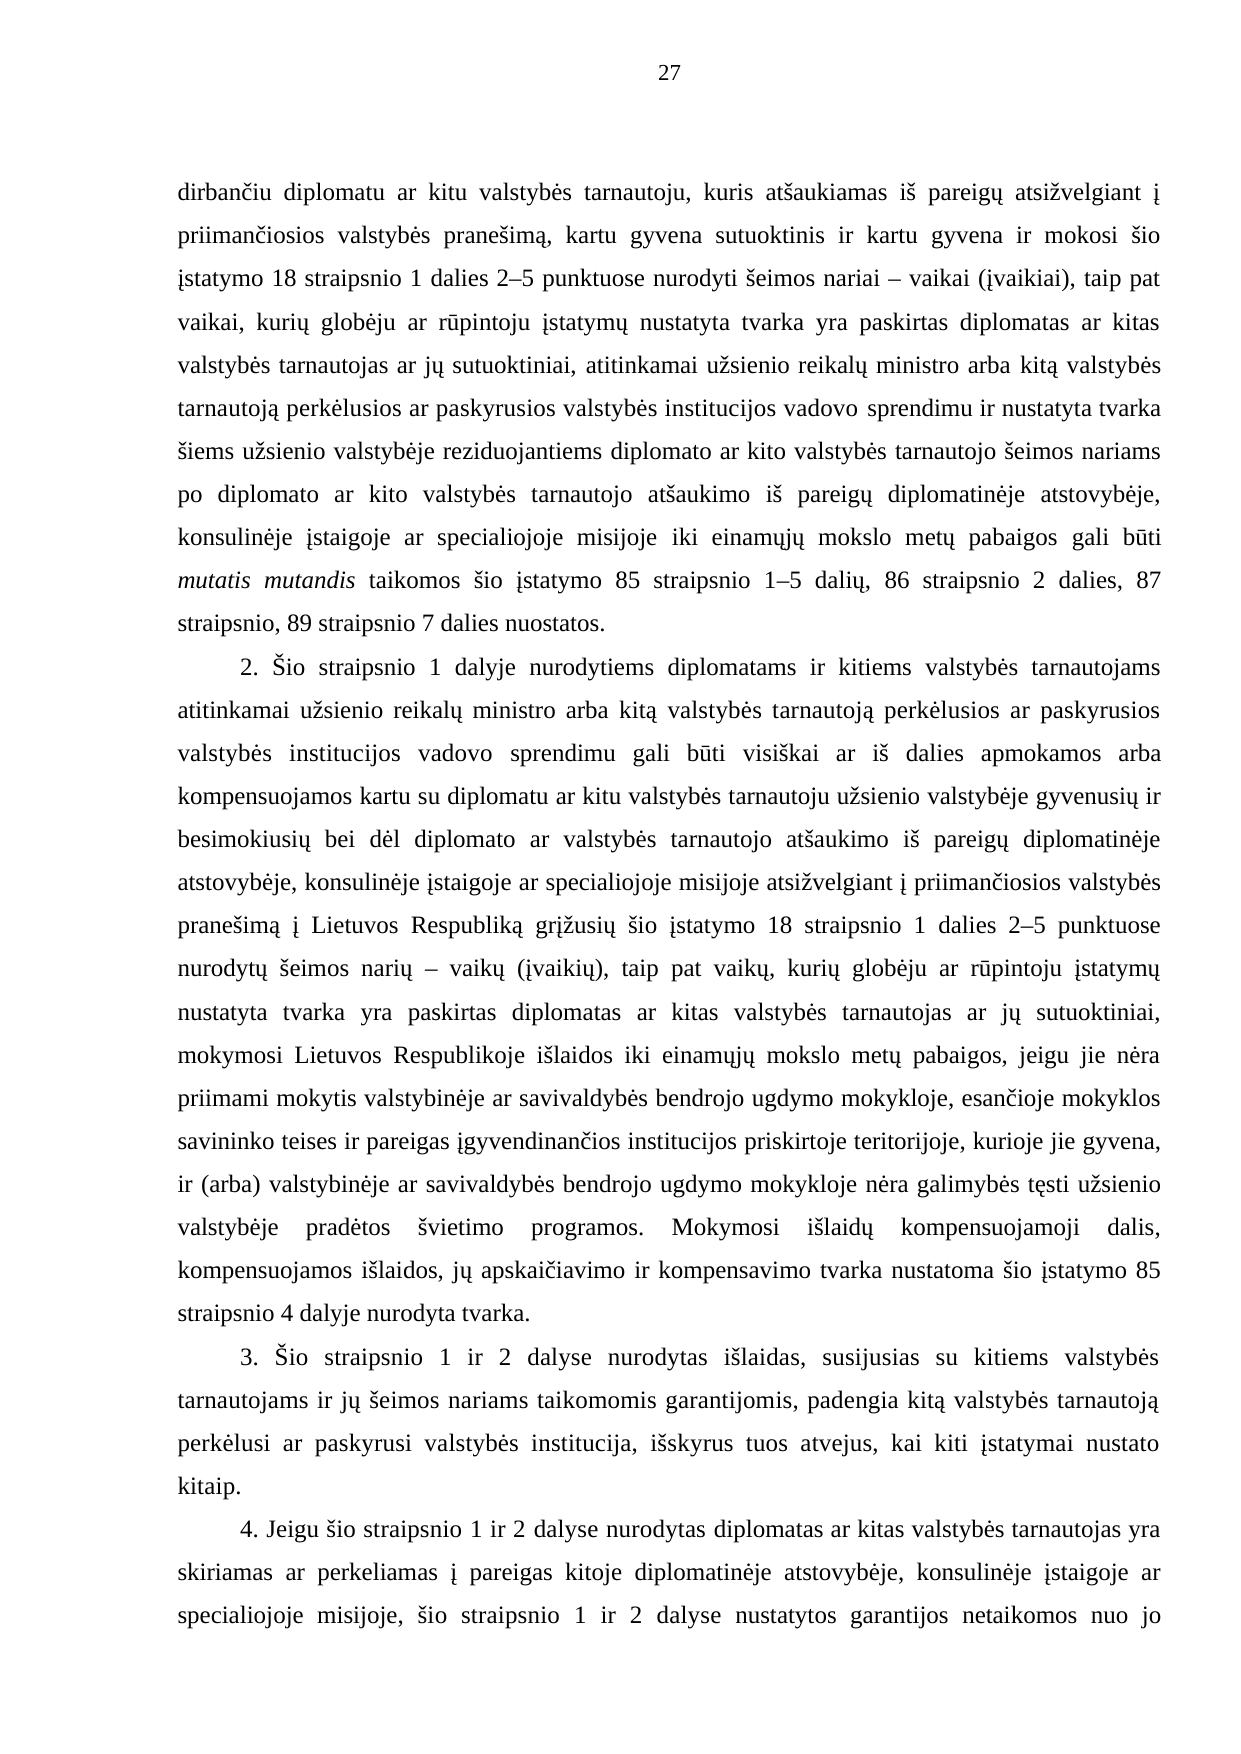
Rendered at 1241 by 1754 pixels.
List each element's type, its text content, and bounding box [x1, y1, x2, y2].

text 4. Jeigu šio straipsnio 1 ir 2 dalyse nurodytas diplomatas ar kitas valstybės tarnautojas yra skiriamas ar perkeliamas į pareigas kitoje diplomatinėje atstovybėje, konsulinėje įstaigoje ar specialiojoje misijoje, šio straipsnio 1 ir 2 dalyse nustatytos garantijos netaikomos nuo jo [177, 1514, 1162, 1629]
text dirbančiu diplomatu ar kitu valstybės tarnautoju, kuris atšaukiamas iš pareigų atsižvelgiant į priimančiosios valstybės pranešimą, kartu gyvena sutuoktinis ir kartu gyvena ir mokosi šio įstatymo 18 straipsnio 1 dalies 2–5 punktuose nurodyti šeimos nariai – vaikai (įvaikiai), taip pat vaikai, kurių globėju ar rūpintoju įstatymų nustatyta tvarka yra paskirtas diplomatas ar kitas valstybės tarnautojas ar jų sutuoktiniai, atitinkamai užsienio reikalų ministro arba kitą valstybės tarnautoją perkėlusios ar paskyrusios valstybės institucijos vadovo sprendimu ir nustatyta tvarka šiems užsienio valstybėje reziduojantiems diplomato ar kito valstybės tarnautojo šeimos nariams po diplomato ar kito valstybės tarnautojo atšaukimo iš pareigų diplomatinėje atstovybėje, konsulinėje įstaigoje ar specialiojoje misijoje iki einamųjų mokslo metų pabaigos gali būti mutatis mutandis taikomos šio įstatymo 85 straipsnio 1–5 dalių, 86 straipsnio 2 dalies, 87 straipsnio, 89 straipsnio 7 dalies nuostatos. [177, 177, 1162, 637]
text 3. Šio straipsnio 1 ir 2 dalyse nurodytas išlaidas, susijusias su kitiems valstybės tarnautojams ir jų šeimos nariams taikomomis garantijomis, padengia kitą valstybės tarnautoją perkėlusi ar paskyrusi valstybės institucija, išskyrus tuos atvejus, kai kiti įstatymai nustato kitaip. [177, 1342, 1162, 1500]
text 2. Šio straipsnio 1 dalyje nurodytiems diplomatams ir kitiems valstybės tarnautojams atitinkamai užsienio reikalų ministro arba kitą valstybės tarnautoją perkėlusios ar paskyrusios valstybės institucijos vadovo sprendimu gali būti visiškai ar iš dalies apmokamos arba kompensuojamos kartu su diplomatu ar kitu valstybės tarnautoju užsienio valstybėje gyvenusių ir besimokiusių bei dėl diplomato ar valstybės tarnautojo atšaukimo iš pareigų diplomatinėje atstovybėje, konsulinėje įstaigoje ar specialiojoje misijoje atsižvelgiant į priimančiosios valstybės pranešimą į Lietuvos Respubliką grįžusių šio įstatymo 18 straipsnio 1 dalies 2–5 punktuose nurodytų šeimos narių – vaikų (įvaikių), taip pat vaikų, kurių globėju ar rūpintoju įstatymų nustatyta tvarka yra paskirtas diplomatas ar kitas valstybės tarnautojas ar jų sutuoktiniai, mokymosi Lietuvos Respublikoje išlaidos iki einamųjų mokslo metų pabaigos, jeigu jie nėra priimami mokytis valstybinėje ar savivaldybės bendrojo ugdymo mokykloje, esančioje mokyklos savininko teises ir pareigas įgyvendinančios institucijos priskirtoje teritorijoje, kurioje jie gyvena, ir (arba) valstybinėje ar savivaldybės bendrojo ugdymo mokykloje nėra galimybės tęsti užsienio valstybėje pradėtos švietimo programos. Mokymosi išlaidų kompensuojamoji dalis, kompensuojamos išlaidos, jų apskaičiavimo ir kompensavimo tvarka nustatoma šio įstatymo 85 straipsnio 4 dalyje nurodyta tvarka. [177, 652, 1162, 1327]
